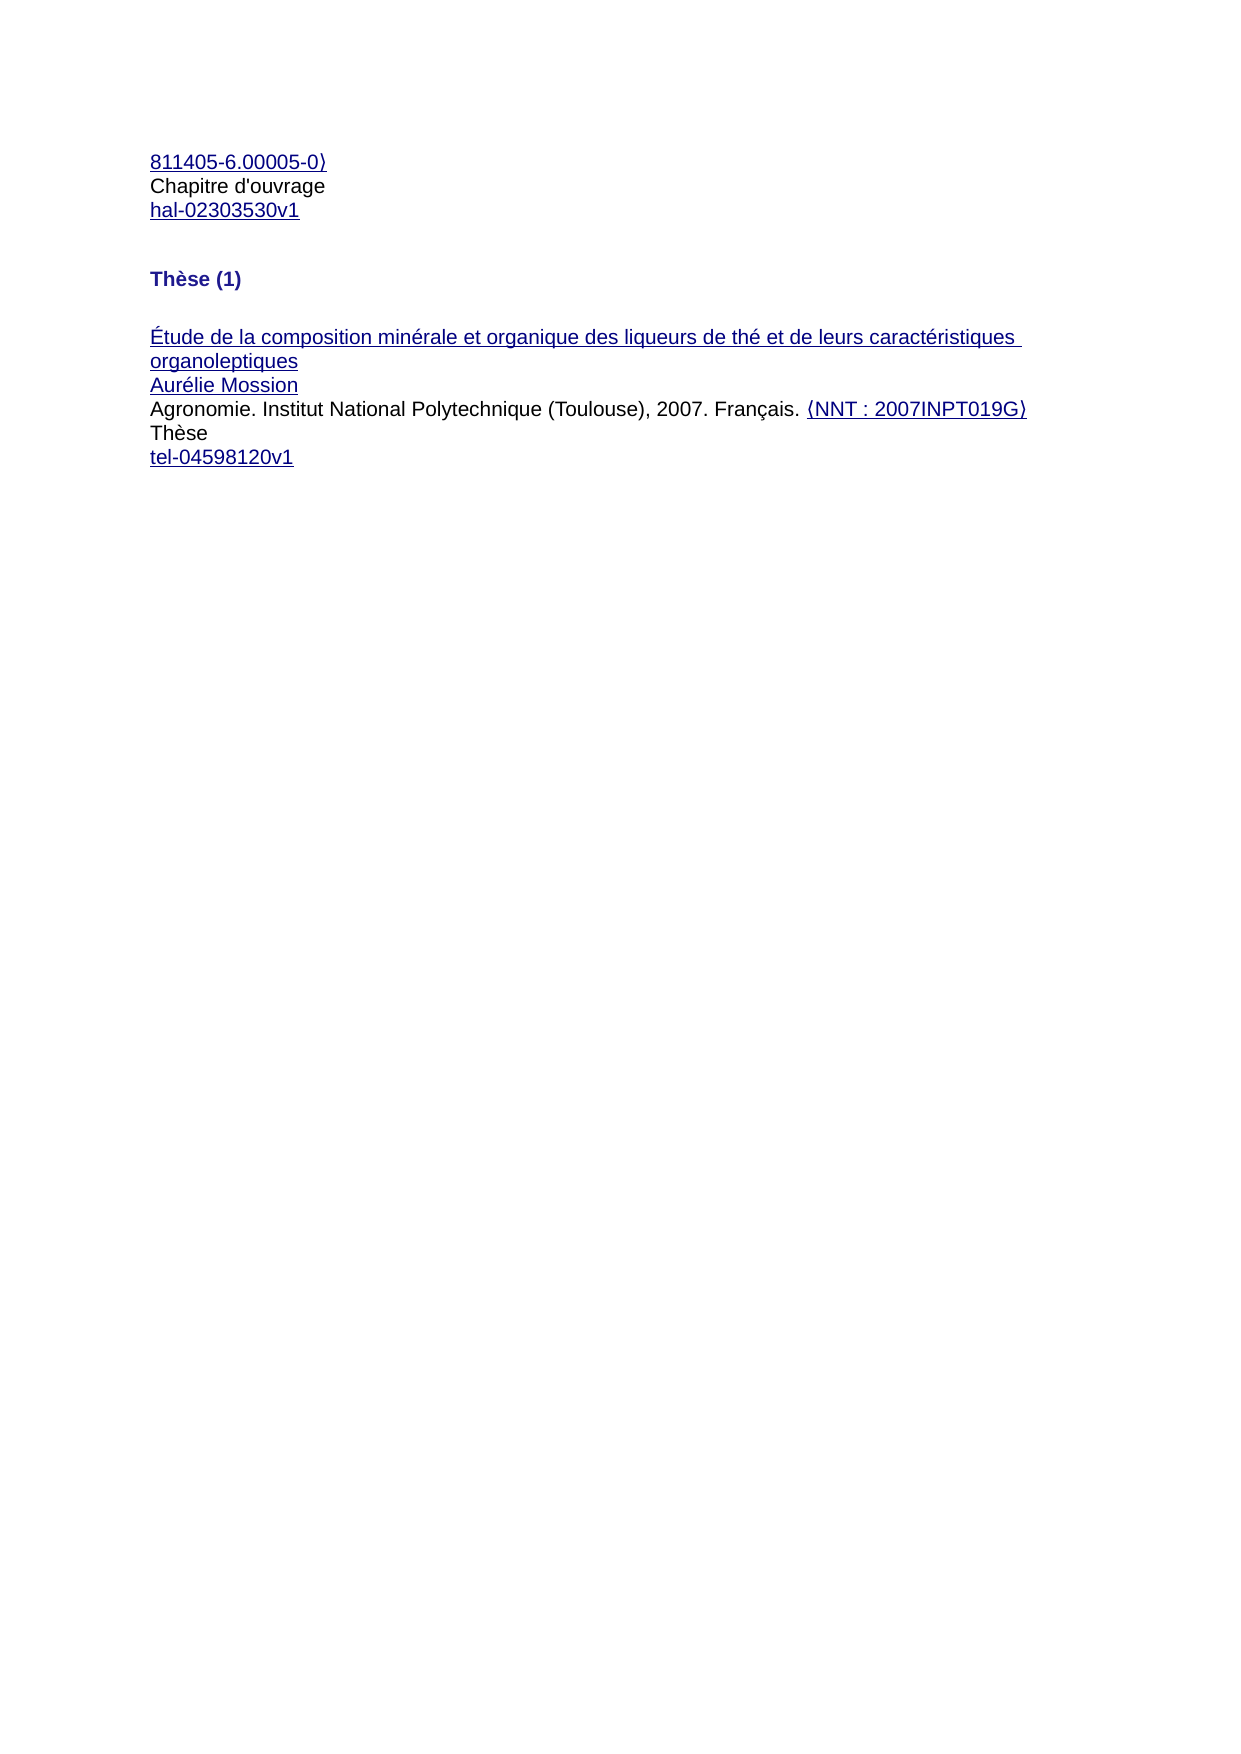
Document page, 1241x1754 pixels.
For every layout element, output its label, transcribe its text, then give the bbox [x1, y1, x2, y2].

table_cell Lipids From Microalgae Virginie Mimouni,Aurélie Couzinet-Mossion,Lionel Ulmann,Gaëtane Wielgosz-Collin Microalgae in Health and Disease Prevention, Elsevier, pp.109-131, 2018, ⟨10.1016/B978-0-12-811405-6.00005-0⟩ Chapitre d'ouvrage hal-02303530v1 [150, 150, 1090, 222]
subtitle Thèse (1) [150, 267, 1090, 291]
table_header Étude de la composition minérale et organique des liqueurs de thé et de leurs caractéristiques organoleptiques Aurélie Mossion Agronomie. Institut National Polytechnique (Toulouse), 2007. Français. ⟨NNT : 2007INPT019G⟩ Thèse tel-04598120v1 [150, 325, 1090, 469]
